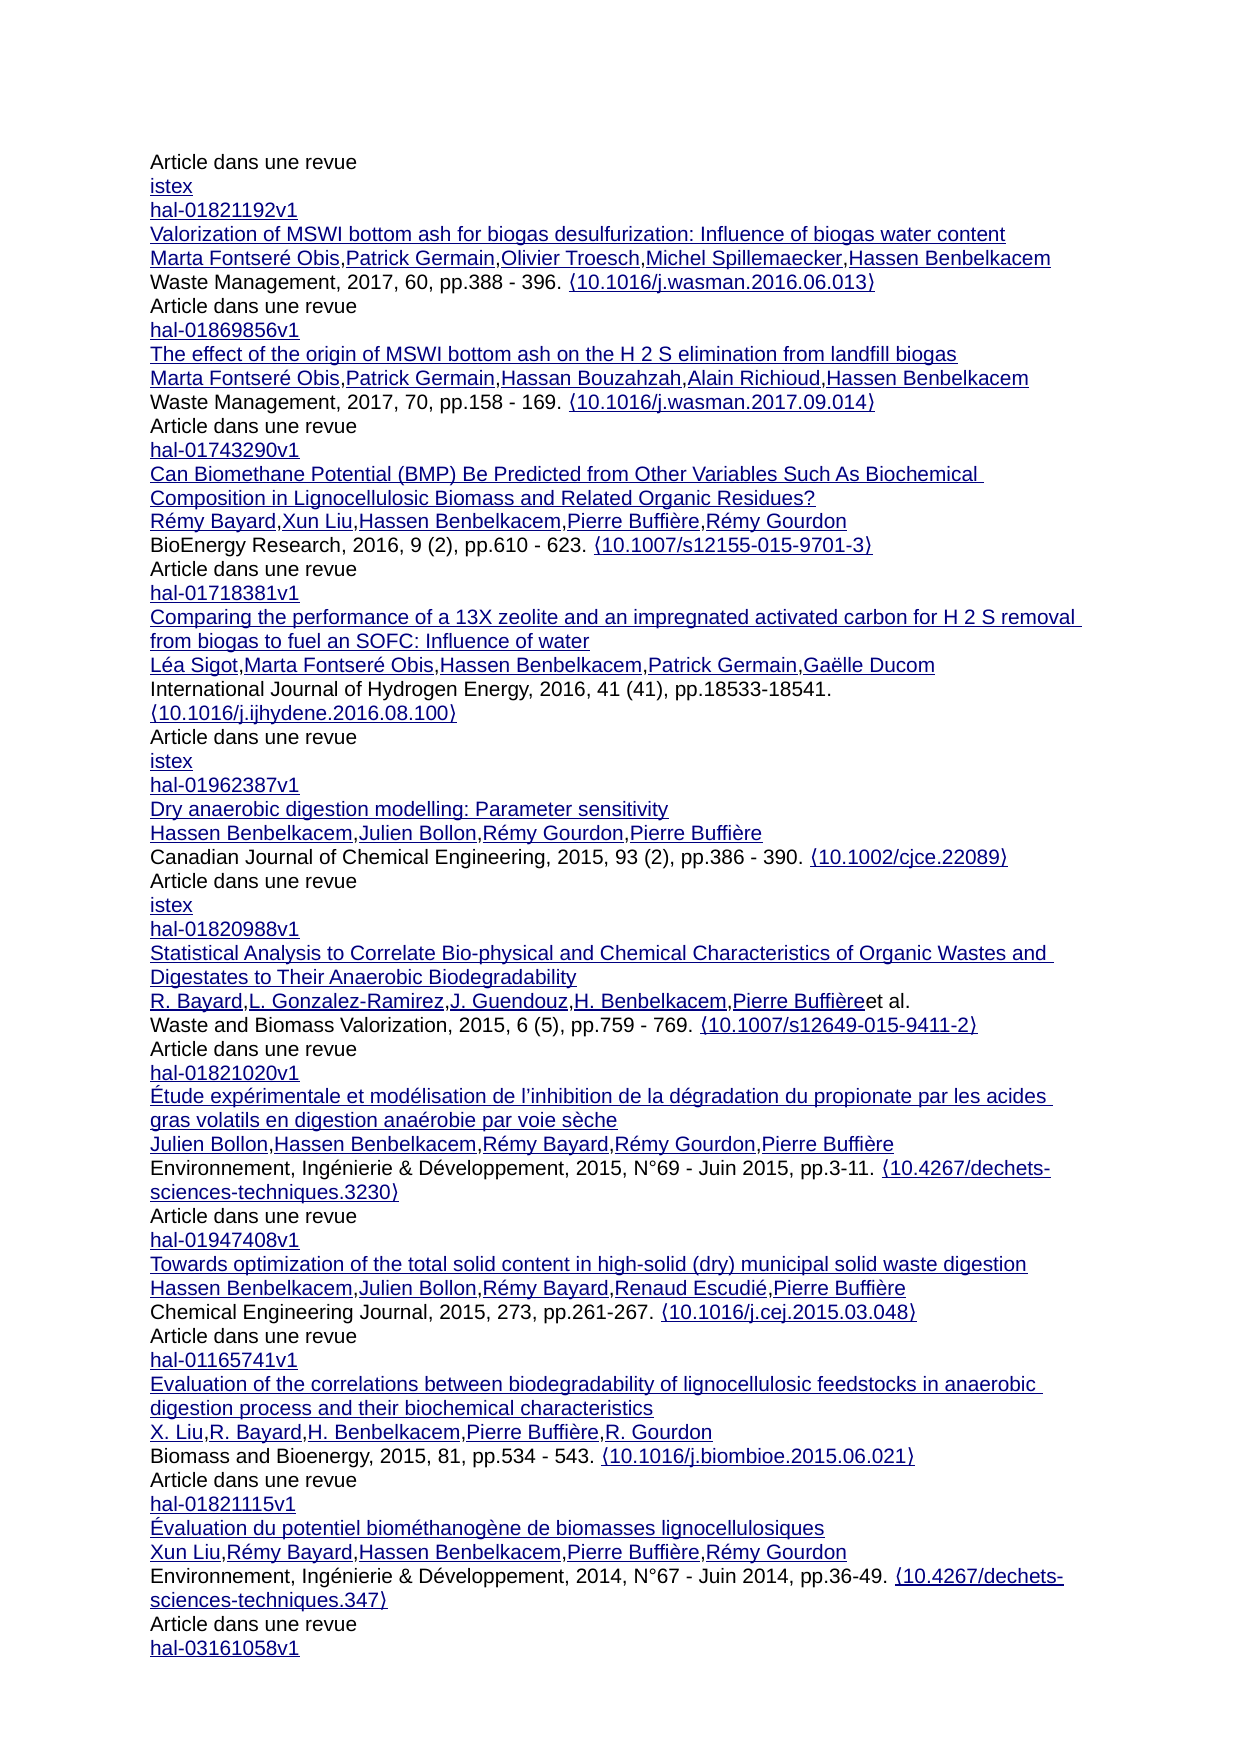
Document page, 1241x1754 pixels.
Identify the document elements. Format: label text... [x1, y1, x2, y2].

table_cell Evaluation of the correlations between biodegradability of lignocellulosic feedstocks in anaerobic digestion process and their biochemical characteristics X. Liu,R. Bayard,H. Benbelkacem,Pierre Buffière,R. Gourdon Biomass and Bioenergy, 2015, 81, pp.534 - 543. ⟨10.1016/j.biombioe.2015.06.021⟩ Article dans une revue hal-01821115v1 [150, 1372, 1090, 1516]
table_cell Can Biomethane Potential (BMP) Be Predicted from Other Variables Such As Biochemical Composition in Lignocellulosic Biomass and Related Organic Residues? Rémy Bayard,Xun Liu,Hassen Benbelkacem,Pierre Buffière,Rémy Gourdon BioEnergy Research, 2016, 9 (2), pp.610 - 623. ⟨10.1007/s12155-015-9701-3⟩ Article dans une revue hal-01718381v1 [150, 461, 1090, 605]
table_cell Statistical Analysis to Correlate Bio-physical and Chemical Characteristics of Organic Wastes and Digestates to Their Anaerobic Biodegradability R. Bayard,L. Gonzalez-Ramirez,J. Guendouz,H. Benbelkacem,Pierre Buffièreet al. Waste and Biomass Valorization, 2015, 6 (5), pp.759 - 769. ⟨10.1007/s12649-015-9411-2⟩ Article dans une revue hal-01821020v1 [150, 941, 1090, 1084]
table_cell Towards optimization of the total solid content in high-solid (dry) municipal solid waste digestion Hassen Benbelkacem,Julien Bollon,Rémy Bayard,Renaud Escudié,Pierre Buffière Chemical Engineering Journal, 2015, 273, pp.261-267. ⟨10.1016/j.cej.2015.03.048⟩ Article dans une revue hal-01165741v1 [150, 1252, 1090, 1372]
table_cell Valorization of MSWI bottom ash for biogas desulfurization: Influence of biogas water content Marta Fontseré Obis,Patrick Germain,Olivier Troesch,Michel Spillemaecker,Hassen Benbelkacem Waste Management, 2017, 60, pp.388 - 396. ⟨10.1016/j.wasman.2016.06.013⟩ Article dans une revue hal-01869856v1 [150, 222, 1090, 342]
table_cell Comparing the performance of a 13X zeolite and an impregnated activated carbon for H 2 S removal from biogas to fuel an SOFC: Influence of water Léa Sigot,Marta Fontseré Obis,Hassen Benbelkacem,Patrick Germain,Gaëlle Ducom International Journal of Hydrogen Energy, 2016, 41 (41), pp.18533-18541. ⟨10.1016/j.ijhydene.2016.08.100⟩ Article dans une revue istex hal-01962387v1 [150, 605, 1090, 797]
table_cell Étude expérimentale et modélisation de l’inhibition de la dégradation du propionate par les acides gras volatils en digestion anaérobie par voie sèche Julien Bollon,Hassen Benbelkacem,Rémy Bayard,Rémy Gourdon,Pierre Buffière Environnement, Ingénierie & Développement, 2015, N°69 - Juin 2015, pp.3-11. ⟨10.4267/dechets-sciences-techniques.3230⟩ Article dans une revue hal-01947408v1 [150, 1084, 1090, 1252]
table_cell The effect of the origin of MSWI bottom ash on the H 2 S elimination from landfill biogas Marta Fontseré Obis,Patrick Germain,Hassan Bouzahzah,Alain Richioud,Hassen Benbelkacem Waste Management, 2017, 70, pp.158 - 169. ⟨10.1016/j.wasman.2017.09.014⟩ Article dans une revue hal-01743290v1 [150, 342, 1090, 461]
table_cell Article dans une revue istex hal-01821192v1 [150, 150, 1090, 222]
table_cell Dry anaerobic digestion modelling: Parameter sensitivity Hassen Benbelkacem,Julien Bollon,Rémy Gourdon,Pierre Buffière Canadian Journal of Chemical Engineering, 2015, 93 (2), pp.386 - 390. ⟨10.1002/cjce.22089⟩ Article dans une revue istex hal-01820988v1 [150, 797, 1090, 941]
table_cell Évaluation du potentiel biométhanogène de biomasses lignocellulosiques Xun Liu,Rémy Bayard,Hassen Benbelkacem,Pierre Buffière,Rémy Gourdon Environnement, Ingénierie & Développement, 2014, N°67 - Juin 2014, pp.36-49. ⟨10.4267/dechets-sciences-techniques.347⟩ Article dans une revue hal-03161058v1 [150, 1516, 1090, 1659]
